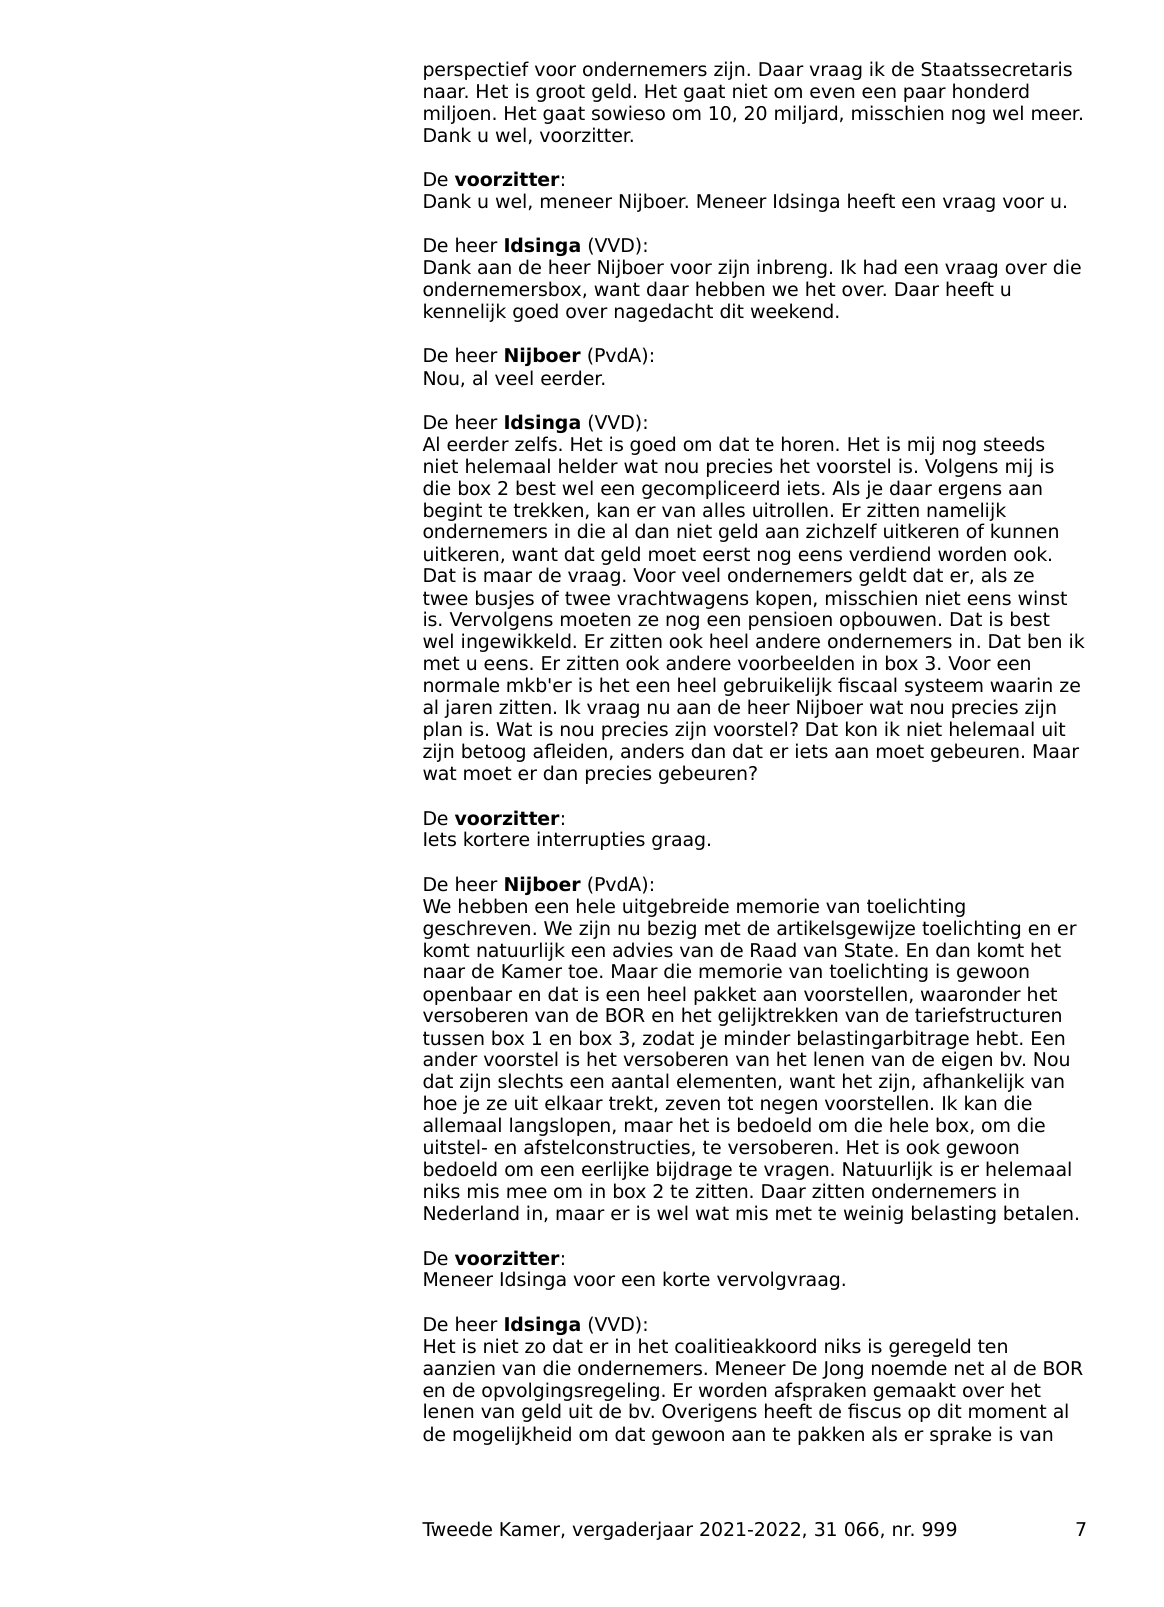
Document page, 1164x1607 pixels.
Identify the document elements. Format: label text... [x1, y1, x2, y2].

text De heer Idsinga (VVD): [422, 235, 1087, 257]
text De heer Nijboer (PvdA): [422, 345, 1087, 367]
text De heer Idsinga (VVD): [422, 412, 1087, 433]
text De voorzitter: [422, 807, 1087, 829]
text De heer Idsinga (VVD): [422, 1313, 1087, 1336]
text Nou, al veel eerder. [422, 367, 1087, 389]
text De voorzitter: [422, 169, 1087, 191]
text Dank u wel, voorzitter. [422, 125, 1087, 147]
text De voorzitter: [422, 1247, 1087, 1269]
text perspectief voor ondernemers zijn. Daar vraag ik de Staatssecretaris naar. Het is groot geld. Het gaat niet om even een paar honderd miljoen. Het gaat sowieso om 10, 20 miljard, misschien nog wel meer. [422, 59, 1087, 125]
text Dank u wel, meneer Nijboer. Meneer Idsinga heeft een vraag voor u. [422, 191, 1087, 213]
text We hebben een hele uitgebreide memorie van toelichting geschreven. We zijn nu bezig met de artikelsgewijze toelichting en er komt natuurlijk een advies van de Raad van State. En dan komt het naar de Kamer toe. Maar die memorie van toelichting is gewoon openbaar en dat is een heel pakket aan voorstellen, waaronder het versoberen van de BOR en het gelijktrekken van de tariefstructuren tussen box 1 en box 3, zodat je minder belastingarbitrage hebt. Een ander voorstel is het versoberen van het lenen van de eigen bv. Nou dat zijn slechts een aantal elementen, want het zijn, afhankelijk van hoe je ze uit elkaar trekt, zeven tot negen voorstellen. Ik kan die allemaal langslopen, maar het is bedoeld om die hele box, om die uitstel- en afstelconstructies, te versoberen. Het is ook gewoon bedoeld om een eerlijke bijdrage te vragen. Natuurlijk is er helemaal niks mis mee om in box 2 te zitten. Daar zitten ondernemers in Nederland in, maar er is wel wat mis met te weinig belasting betalen. [422, 896, 1087, 1225]
text Dank aan de heer Nijboer voor zijn inbreng. Ik had een vraag over die ondernemersbox, want daar hebben we het over. Daar heeft u kennelijk goed over nagedacht dit weekend. [422, 257, 1087, 323]
text De heer Nijboer (PvdA): [422, 873, 1087, 896]
text Meneer Idsinga voor een korte vervolgvraag. [422, 1269, 1087, 1291]
text Al eerder zelfs. Het is goed om dat te horen. Het is mij nog steeds niet helemaal helder wat nou precies het voorstel is. Volgens mij is die box 2 best wel een gecompliceerd iets. Als je daar ergens aan begint te trekken, kan er van alles uitrollen. Er zitten namelijk ondernemers in die al dan niet geld aan zichzelf uitkeren of kunnen uitkeren, want dat geld moet eerst nog eens verdiend worden ook. Dat is maar de vraag. Voor veel ondernemers geldt dat er, als ze twee busjes of twee vrachtwagens kopen, misschien niet eens winst is. Vervolgens moeten ze nog een pensioen opbouwen. Dat is best wel ingewikkeld. Er zitten ook heel andere ondernemers in. Dat ben ik met u eens. Er zitten ook andere voorbeelden in box 3. Voor een normale mkb'er is het een heel gebruikelijk fiscaal systeem waarin ze al jaren zitten. Ik vraag nu aan de heer Nijboer wat nou precies zijn plan is. Wat is nou precies zijn voorstel? Dat kon ik niet helemaal uit zijn betoog afleiden, anders dan dat er iets aan moet gebeuren. Maar wat moet er dan precies gebeuren? [422, 433, 1087, 785]
text Het is niet zo dat er in het coalitieakkoord niks is geregeld ten aanzien van die ondernemers. Meneer De Jong noemde net al de BOR en de opvolgingsregeling. Er worden afspraken gemaakt over het lenen van geld uit de bv. Overigens heeft de fiscus op dit moment al de mogelijkheid om dat gewoon aan te pakken als er sprake is van [422, 1336, 1087, 1445]
text Iets kortere interrupties graag. [422, 829, 1087, 851]
